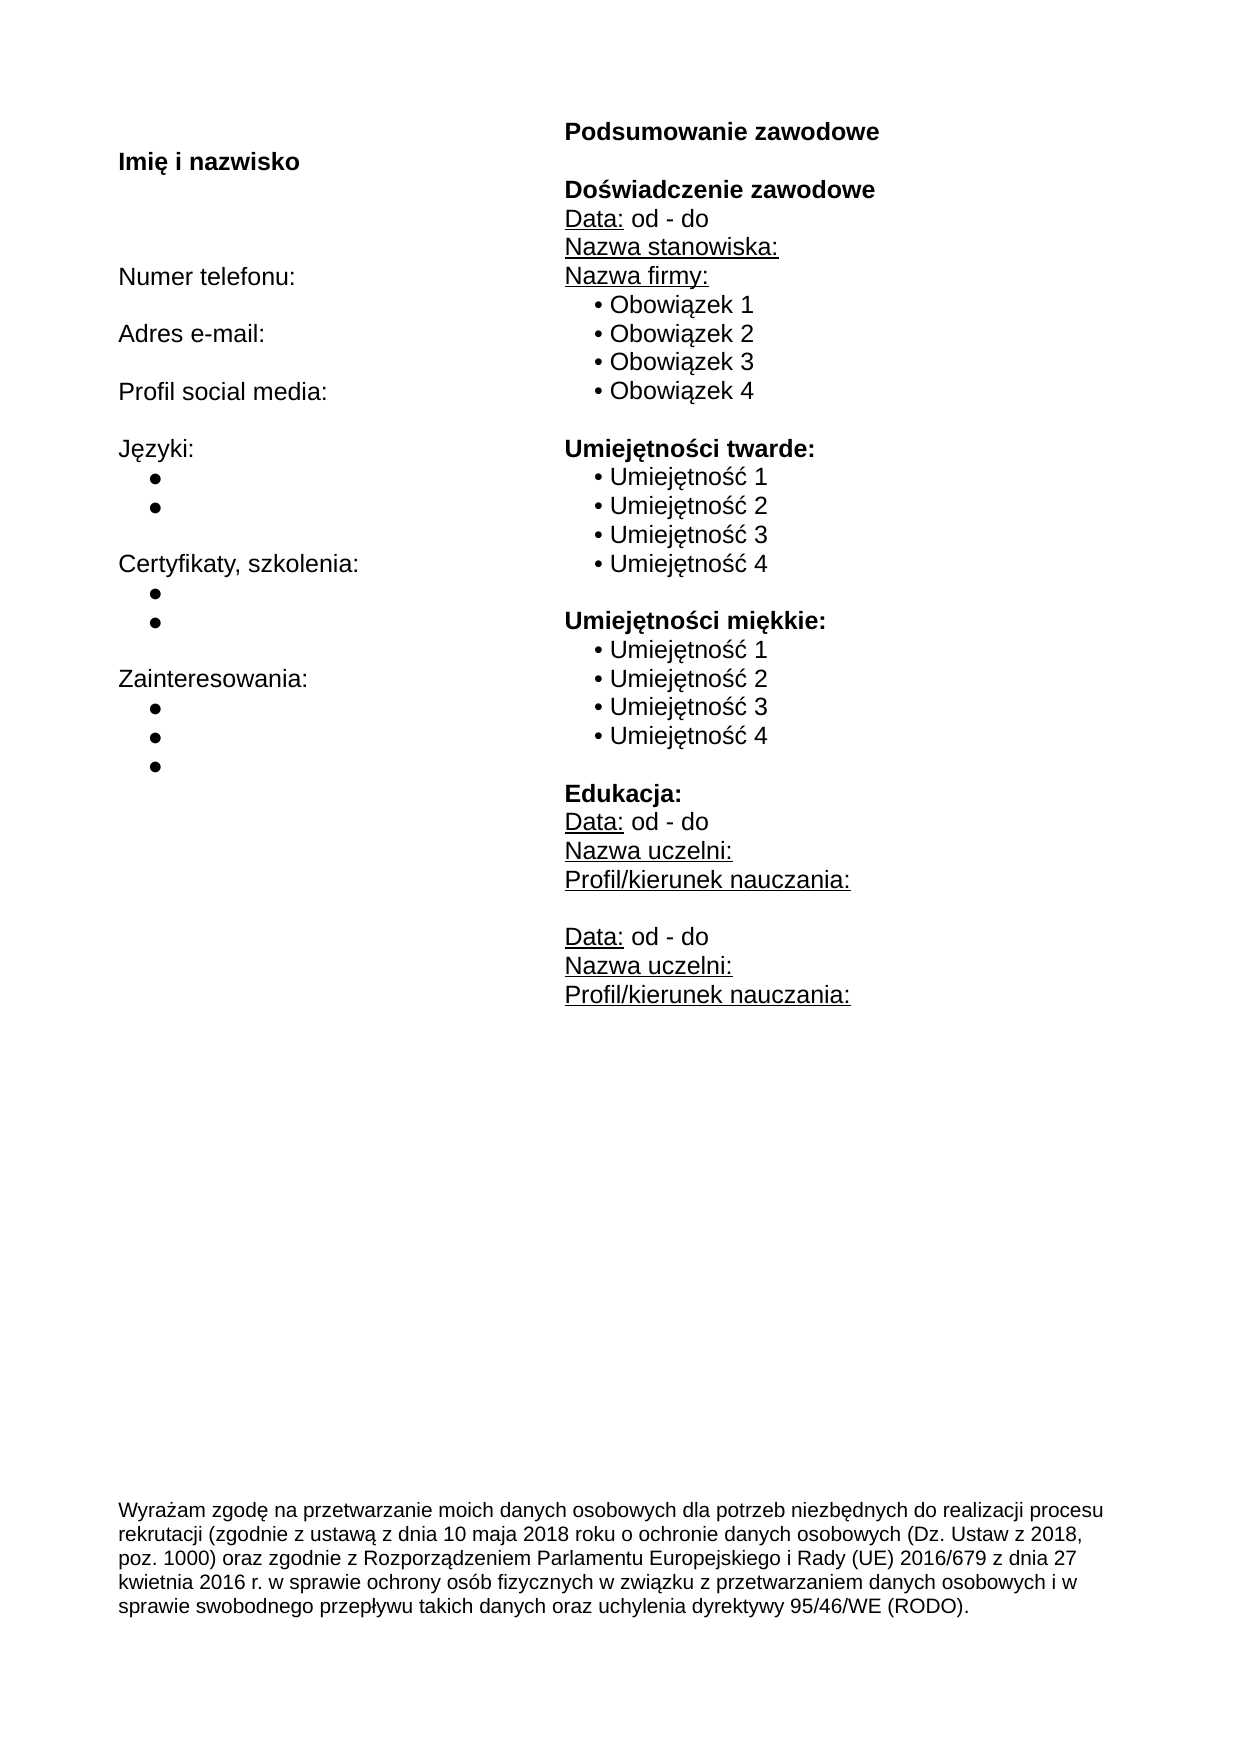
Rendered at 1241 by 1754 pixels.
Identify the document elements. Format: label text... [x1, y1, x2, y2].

text ● [148, 751, 1122, 779]
text Wyrażam zgodę na przetwarzanie moich danych osobowych dla potrzeb niezbędnych do realizacji procesu rekrutacji (zgodnie z ustawą z dnia 10 maja 2018 roku o ochronie danych osobowych (Dz. Ustaw z 2018, poz. 1000) oraz zgodnie z Rozporządzeniem Parlamentu Europejskiego i Rady (UE) 2016/679 z dnia 27 kwietnia 2016 r. w sprawie ochrony osób fizycznych w związku z przetwarzaniem danych osobowych i w sprawie swobodnego przepływu takich danych oraz uchylenia dyrektywy 95/46/WE (RODO). [118, 1498, 1122, 1618]
text Języki: [118, 434, 1122, 463]
text ● [148, 693, 1122, 722]
text Zainteresowania: [118, 664, 1122, 693]
text Adres e-mail: [118, 319, 1122, 348]
text ● [148, 578, 1122, 607]
text ● [148, 463, 1122, 492]
text Profil social media: [118, 377, 1122, 406]
text Certyfikaty, szkolenia: [118, 549, 1122, 578]
text ● [148, 607, 1122, 636]
text Numer telefonu: [118, 262, 1122, 291]
text Imię i nazwisko [118, 147, 1122, 176]
text ● [148, 492, 1122, 521]
text ● [148, 722, 1122, 751]
